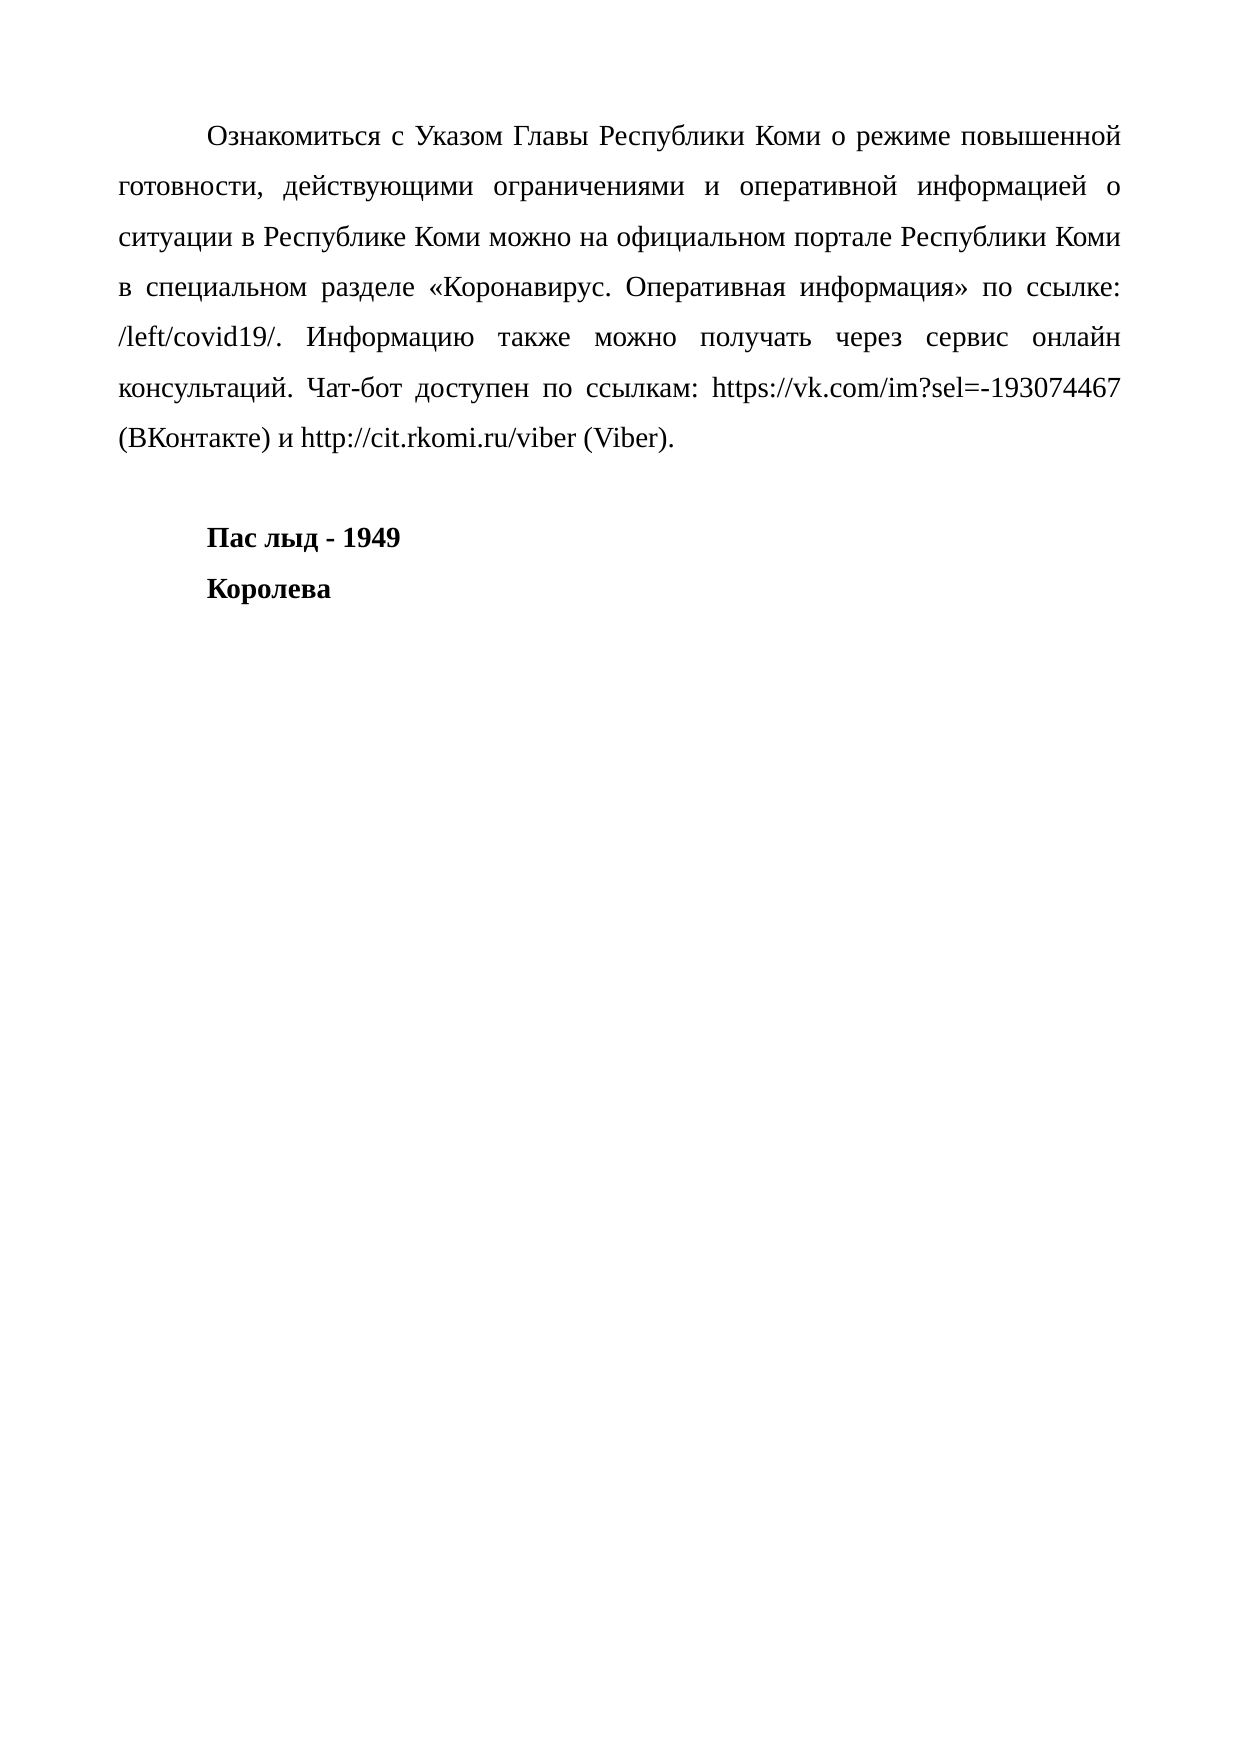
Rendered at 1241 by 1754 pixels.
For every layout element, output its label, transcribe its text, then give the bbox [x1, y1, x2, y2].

text Пас лыд - 1949 [118, 521, 1122, 554]
text Королева [118, 571, 1122, 604]
text Ознакомиться с Указом Главы Республики Коми о режиме повышенной готовности, действующими ограничениями и оперативной информацией о ситуации в Республике Коми можно на официальном портале Республики Коми в специальном разделе «Коронавирус. Оперативная информация» по ссылке: /left/covid19/. Информацию также можно получать через сервис онлайн консультаций. Чат-бот доступен по ссылкам: https://vk.com/im?sel=-193074467 (ВКонтакте) и http://cit.rkomi.ru/viber (Viber). [118, 118, 1122, 453]
